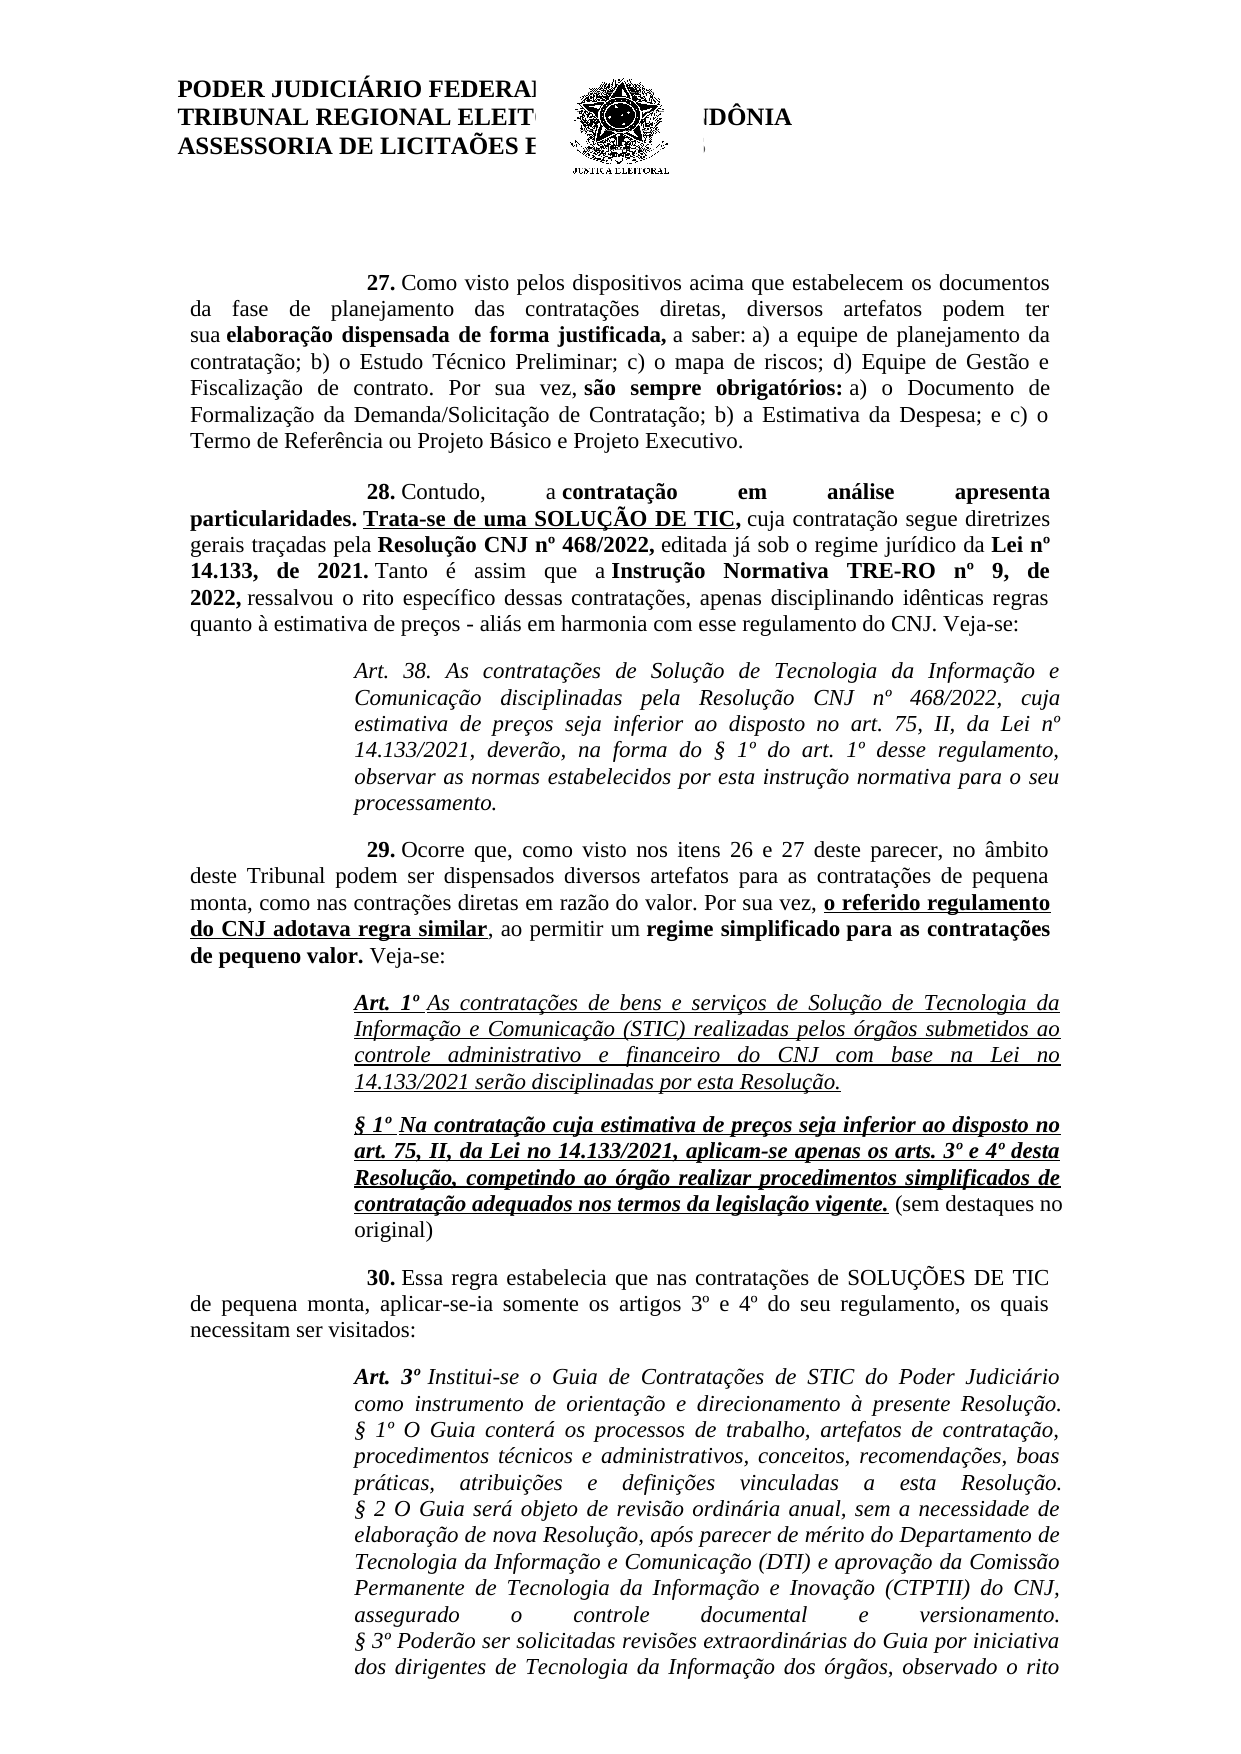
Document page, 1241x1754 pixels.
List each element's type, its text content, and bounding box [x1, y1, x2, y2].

text 27. Como visto pelos dispositivos acima que estabelecem os documentos da fase de planejamento das contratações diretas, diversos artefatos podem ter sua elaboração dispensada de forma justificada, a saber: a) a equipe de planejamento da contratação; b) o Estudo Técnico Preliminar; c) o mapa de riscos; d) Equipe de Gestão e Fiscalização de contrato. Por sua vez, são sempre obrigatórios: a) o Documento de Formalização da Demanda/Solicitação de Contratação; b) a Estimativa da Despesa; e c) o Termo de Referência ou Projeto Básico e Projeto Executivo. [190, 269, 1051, 453]
text 30. Essa regra estabelecia que nas contratações de SOLUÇÕES DE TIC de pequena monta, aplicar-se-ia somente os artigos 3º e 4º do seu regulamento, os quais necessitam ser visitados: [190, 1263, 1051, 1343]
text 29. Ocorre que, como visto nos itens 26 e 27 deste parecer, no âmbito deste Tribunal podem ser dispensados diversos artefatos para as contratações de pequena monta, como nas contrações diretas em razão do valor. Por sua vez, o referido regulamento do CNJ adotava regra similar, ao permitir um regime simplificado para as contratações de pequeno valor. Veja-se: [190, 836, 1051, 968]
text § 1º Na contratação cuja estimativa de preços seja inferior ao disposto no art. 75, II, da Lei no 14.133/2021, aplicam-se apenas os arts. 3º e 4º desta Resolução, competindo ao órgão realizar procedimentos simplificados de contratação adequados nos termos da legislação vigente. (sem destaques no original) [354, 1111, 1063, 1243]
text Art. 1º As contratações de bens e serviços de Solução de Tecnologia da Informação e Comunicação (STIC) realizadas pelos órgãos submetidos ao controle administrativo e financeiro do CNJ com base na Lei no 14.133/2021 serão disciplinadas por esta Resolução. [354, 989, 1063, 1094]
text Art. 3º Institui-se o Guia de Contratações de STIC do Poder Judiciário como instrumento de orientação e direcionamento à presente Resolução. § 1º O Guia conterá os processos de trabalho, artefatos de contratação, procedimentos técnicos e administrativos, conceitos, recomendações, boas práticas, atribuições e definições vinculadas a esta Resolução. § 2 O Guia será objeto de revisão ordinária anual, sem a necessidade de elaboração de nova Resolução, após parecer de mérito do Departamento de Tecnologia da Informação e Comunicação (DTI) e aprovação da Comissão Permanente de Tecnologia da Informação e Inovação (CTPTII) do CNJ, assegurado o controle documental e versionamento. § 3º Poderão ser solicitadas revisões extraordinárias do Guia por iniciativa dos dirigentes de Tecnologia da Informação dos órgãos, observado o rito [354, 1363, 1063, 1680]
text Art. 38. As contratações de Solução de Tecnologia da Informação e Comunicação disciplinadas pela Resolução CNJ nº 468/2022, cuja estimativa de preços seja inferior ao disposto no art. 75, II, da Lei nº 14.133/2021, deverão, na forma do § 1º do art. 1º desse regulamento, observar as normas estabelecidos por esta instrução normativa para o seu processamento. [354, 657, 1063, 815]
text 28. Contudo, a contratação em análise apresenta particularidades. Trata-se de uma SOLUÇÃO DE TIC, cuja contratação segue diretrizes gerais traçadas pela Resolução CNJ nº 468/2022, editada já sob o regime jurídico da Lei nº 14.133, de 2021. Tanto é assim que a Instrução Normativa TRE-RO nº 9, de 2022, ressalvou o rito específico dessas contratações, apenas disciplinando idênticas regras quanto à estimativa de preços - aliás em harmonia com esse regulamento do CNJ. Veja-se: [190, 478, 1051, 636]
